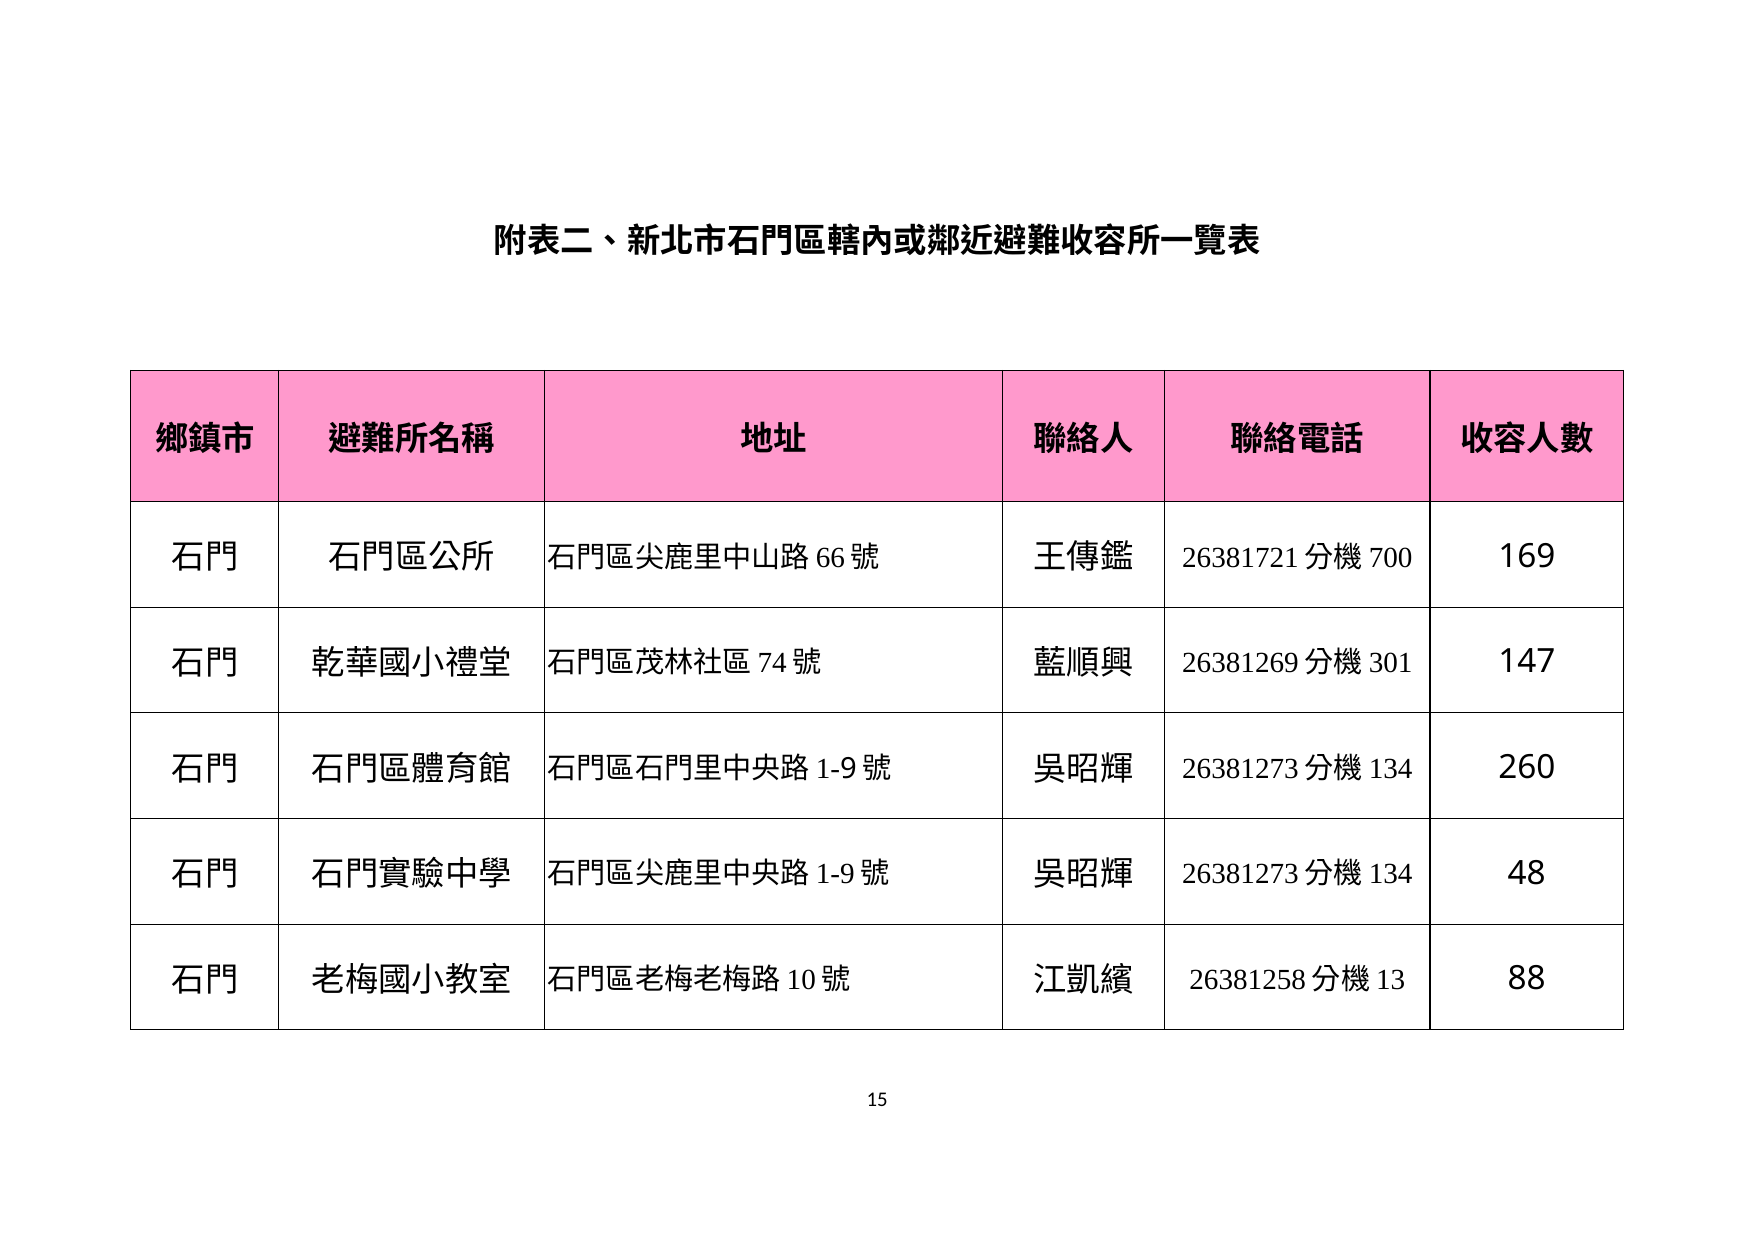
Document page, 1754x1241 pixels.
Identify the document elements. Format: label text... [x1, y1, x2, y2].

table_header [279, 310, 1623, 370]
table_cell 收容人數 [1431, 371, 1623, 501]
table_cell 石門 [131, 608, 278, 712]
table_cell 26381273分機134 [1165, 713, 1429, 818]
table_cell 地址 [545, 371, 1002, 501]
table_cell 260 [1431, 713, 1623, 818]
table_cell 石門區尖鹿里中央路1-9號 [545, 819, 1002, 923]
table_cell 避難所名稱 [279, 371, 544, 501]
table_cell 鄉鎮市 [131, 371, 278, 501]
table_cell 26381269分機301 [1165, 608, 1429, 712]
table_cell 88 [1431, 925, 1623, 1029]
table_cell 石門區體育館 [279, 713, 544, 818]
table_cell 26381258分機13 [1165, 925, 1429, 1029]
table_cell 石門 [131, 819, 278, 923]
table_cell 乾華國小禮堂 [279, 608, 544, 712]
table_cell 26381273分機134 [1165, 819, 1429, 923]
table_cell 石門 [131, 925, 278, 1029]
table_cell 26381721分機700 [1165, 502, 1429, 607]
table_cell 石門區老梅老梅路10號 [545, 925, 1002, 1029]
table_cell 147 [1431, 608, 1623, 712]
text 附表二、新北市石門區轄內或鄰近避難收容所一覽表 [150, 214, 1604, 262]
table_cell 老梅國小教室 [279, 925, 544, 1029]
table_cell 石門實驗中學 [279, 819, 544, 923]
table_cell 聯絡電話 [1165, 371, 1429, 501]
table_cell 江凱繽 [1003, 925, 1164, 1029]
table_cell 48 [1431, 819, 1623, 923]
table_header [131, 310, 278, 370]
table_cell 藍順興 [1003, 608, 1164, 712]
table_cell 石門區石門里中央路1-9號 [545, 713, 1002, 818]
table_cell 石門區尖鹿里中山路66號 [545, 502, 1002, 607]
table_cell 石門區茂林社區74號 [545, 608, 1002, 712]
table_cell 石門 [131, 713, 278, 818]
table_cell 石門區公所 [279, 502, 544, 607]
table_cell 吳昭輝 [1003, 713, 1164, 818]
table_cell 石門 [131, 502, 278, 607]
table_cell 169 [1431, 502, 1623, 607]
table_cell 聯絡人 [1003, 371, 1164, 501]
table_cell 王傳鑑 [1003, 502, 1164, 607]
table_cell 吳昭輝 [1003, 819, 1164, 923]
